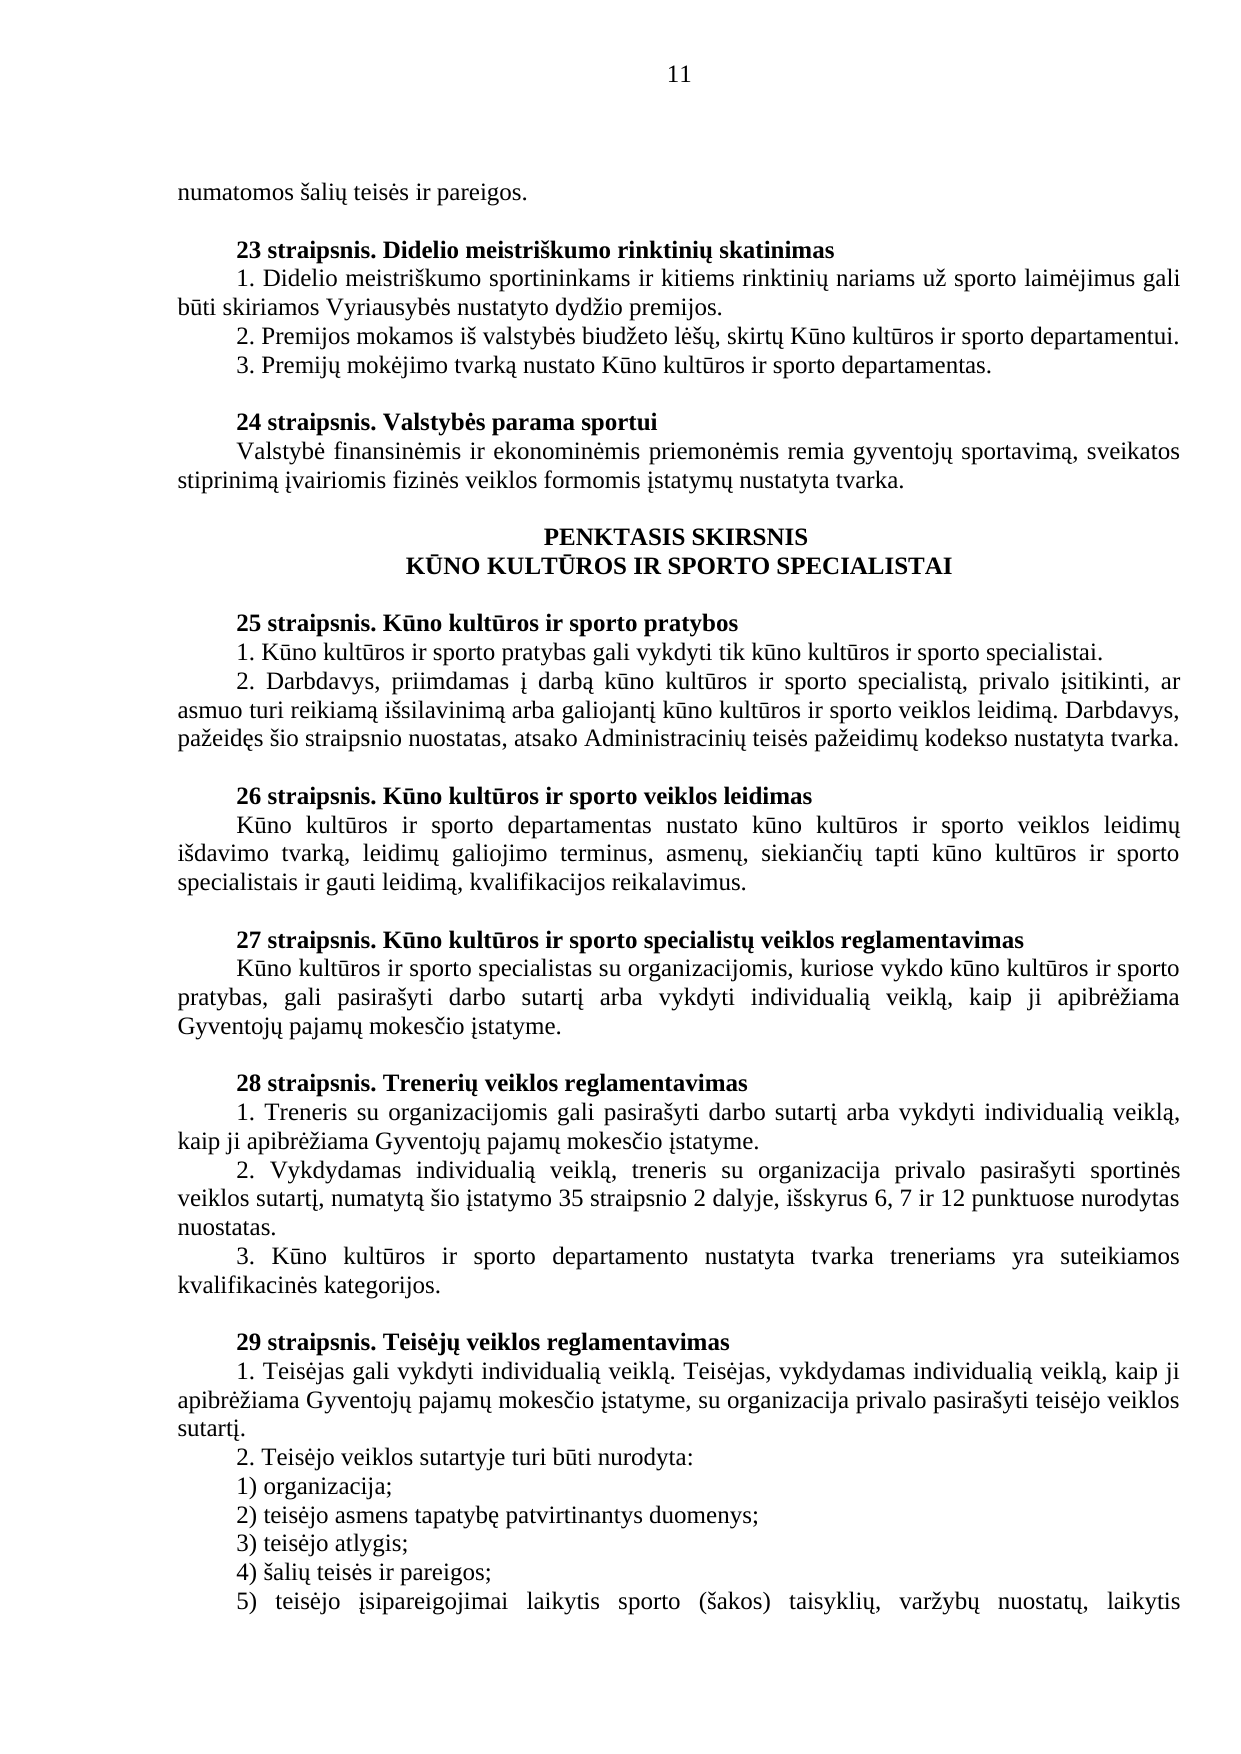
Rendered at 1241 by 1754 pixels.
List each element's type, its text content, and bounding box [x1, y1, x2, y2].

text Valstybė finansinėmis ir ekonominėmis priemonėmis remia gyventojų sportavimą, sveikatos stiprinimą įvairiomis fizinės veiklos formomis įstatymų nustatyta tvarka. [177, 436, 1181, 493]
text 26 straipsnis. Kūno kultūros ir sporto veiklos leidimas [177, 781, 1181, 810]
text 2. Teisėjo veiklos sutartyje turi būti nurodyta: [177, 1442, 1181, 1471]
text 1. Treneris su organizacijomis gali pasirašyti darbo sutartį arba vykdyti individualią veiklą, kaip ji apibrėžiama Gyventojų pajamų mokesčio įstatyme. [177, 1097, 1181, 1155]
text 2) teisėjo asmens tapatybę patvirtinantys duomenys; [177, 1500, 1181, 1528]
text PENKTASIS SKIRSNIS [177, 522, 1181, 551]
text 2. Premijos mokamos iš valstybės biudžeto lėšų, skirtų Kūno kultūros ir sporto departamentui. [177, 321, 1181, 350]
text 28 straipsnis. Trenerių veiklos reglamentavimas [177, 1068, 1181, 1097]
text 2. Vykdydamas individualią veiklą, treneris su organizacija privalo pasirašyti sportinės veiklos sutartį, numatytą šio įstatymo 35 straipsnio 2 dalyje, išskyrus 6, 7 ir 12 punktuose nurodytas nuostatas. [177, 1155, 1181, 1241]
text 3) teisėjo atlygis; [177, 1528, 1181, 1557]
text 4) šalių teisės ir pareigos; [177, 1557, 1181, 1586]
text 25 straipsnis. Kūno kultūros ir sporto pratybos [177, 608, 1181, 637]
text 1. Teisėjas gali vykdyti individualią veiklą. Teisėjas, vykdydamas individualią veiklą, kaip ji apibrėžiama Gyventojų pajamų mokesčio įstatyme, su organizacija privalo pasirašyti teisėjo veiklos sutartį. [177, 1356, 1181, 1442]
text 1. Didelio meistriškumo sportininkams ir kitiems rinktinių nariams už sporto laimėjimus gali būti skiriamos Vyriausybės nustatyto dydžio premijos. [177, 263, 1181, 321]
text 5) teisėjo įsipareigojimai laikytis sporto (šakos) taisyklių, varžybų nuostatų, laikytis [177, 1586, 1181, 1615]
text 29 straipsnis. Teisėjų veiklos reglamentavimas [177, 1327, 1181, 1356]
text Kūno kultūros ir sporto departamentas nustato kūno kultūros ir sporto veiklos leidimų išdavimo tvarką, leidimų galiojimo terminus, asmenų, siekiančių tapti kūno kultūros ir sporto specialistais ir gauti leidimą, kvalifikacijos reikalavimus. [177, 810, 1181, 896]
text 1) organizacija; [177, 1471, 1181, 1500]
text KŪNO KULTŪROS IR SPORTO SPECIALISTAI [177, 551, 1181, 580]
text 2. Darbdavys, priimdamas į darbą kūno kultūros ir sporto specialistą, privalo įsitikinti, ar asmuo turi reikiamą išsilavinimą arba galiojantį kūno kultūros ir sporto veiklos leidimą. Darbdavys, pažeidęs šio straipsnio nuostatas, atsako Administracinių teisės pažeidimų kodekso nustatyta tvarka. [177, 666, 1181, 752]
text 3. Kūno kultūros ir sporto departamento nustatyta tvarka treneriams yra suteikiamos kvalifikacinės kategorijos. [177, 1241, 1181, 1298]
text numatomos šalių teisės ir pareigos. [177, 177, 1181, 206]
text 3. Premijų mokėjimo tvarką nustato Kūno kultūros ir sporto departamentas. [177, 350, 1181, 378]
text 23 straipsnis. Didelio meistriškumo rinktinių skatinimas [177, 235, 1181, 263]
text 27 straipsnis. Kūno kultūros ir sporto specialistų veiklos reglamentavimas [177, 925, 1181, 953]
text 24 straipsnis. Valstybės parama sportui [177, 407, 1181, 436]
text 1. Kūno kultūros ir sporto pratybas gali vykdyti tik kūno kultūros ir sporto specialistai. [177, 637, 1181, 666]
text Kūno kultūros ir sporto specialistas su organizacijomis, kuriose vykdo kūno kultūros ir sporto pratybas, gali pasirašyti darbo sutartį arba vykdyti individualią veiklą, kaip ji apibrėžiama Gyventojų pajamų mokesčio įstatyme. [177, 953, 1181, 1040]
